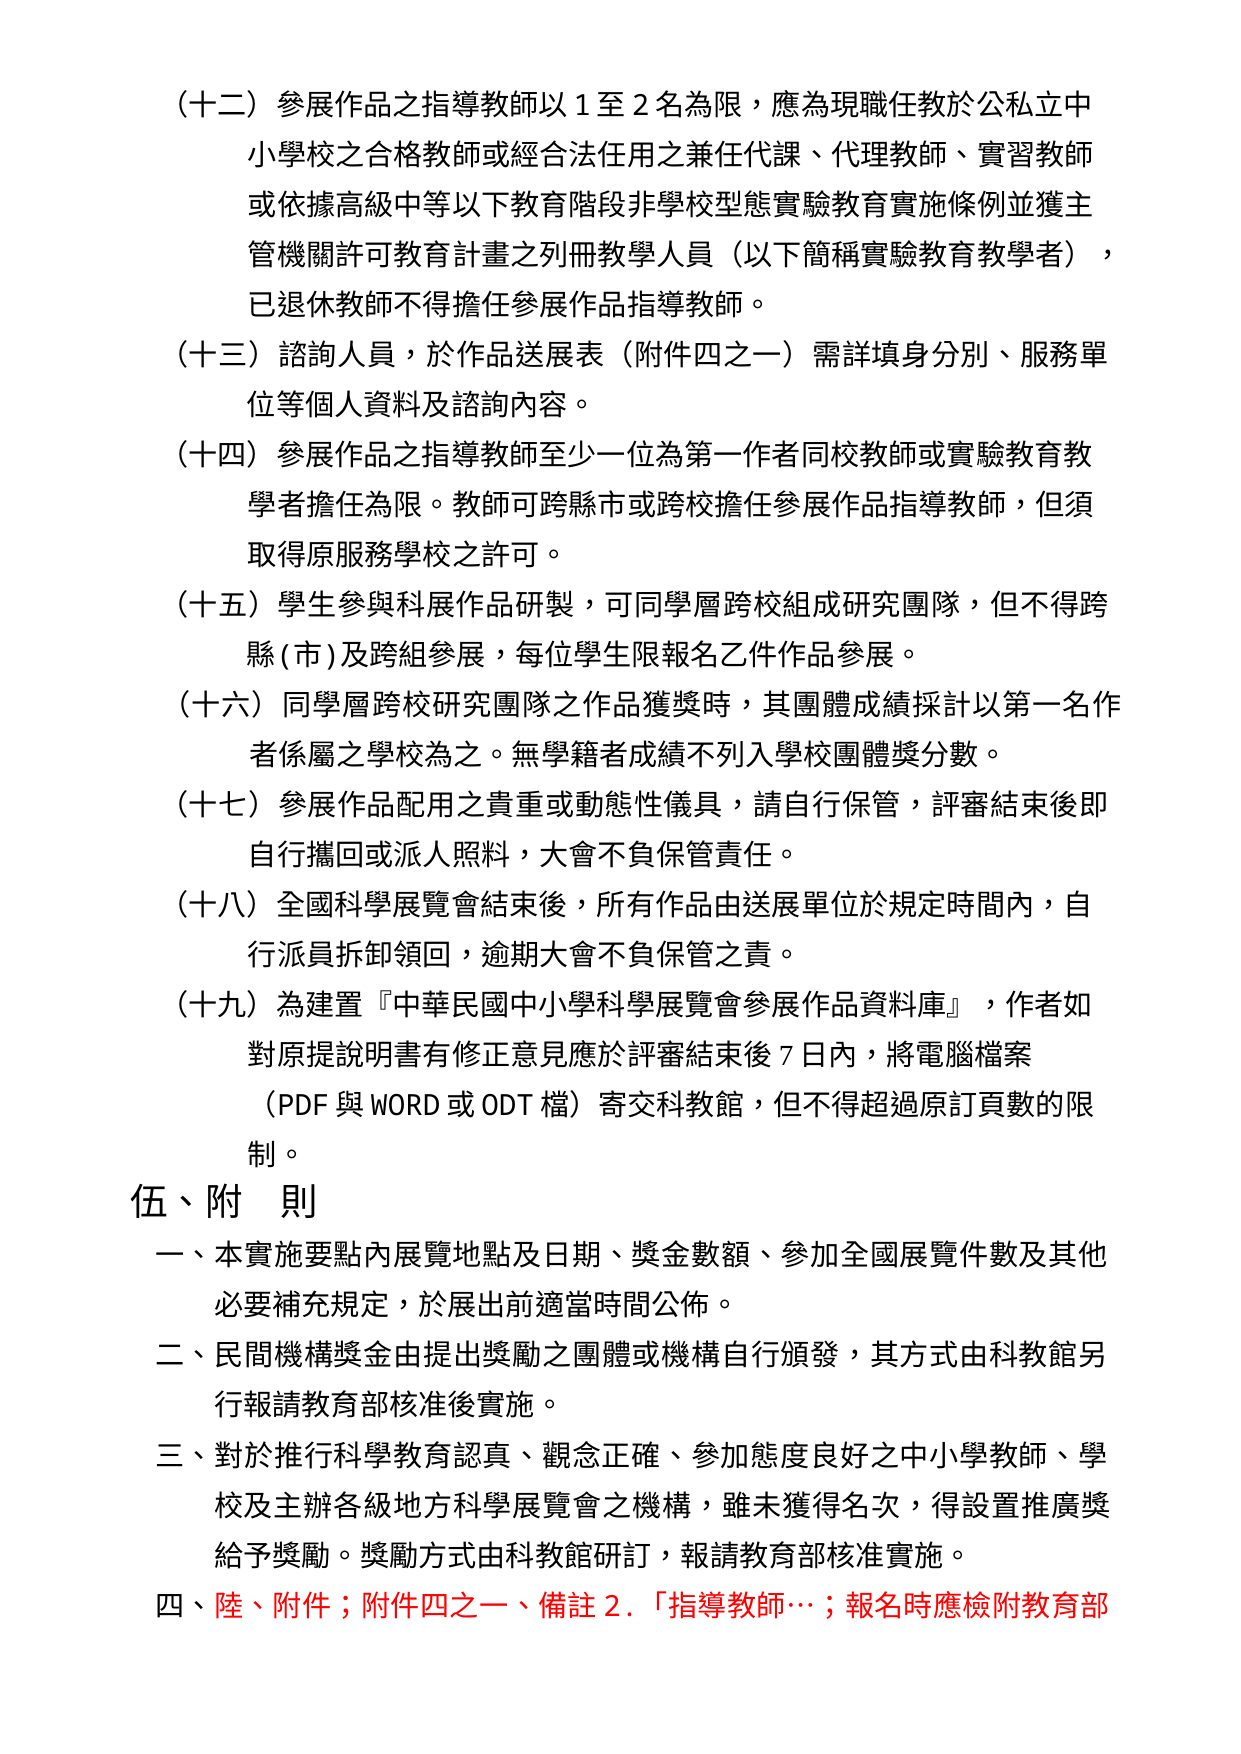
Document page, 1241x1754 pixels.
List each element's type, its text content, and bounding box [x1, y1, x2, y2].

text 伍、附 則 [130, 1175, 1110, 1225]
text （十六）同學層跨校研究團隊之作品獲獎時，其團體成績採計以第一名作者係屬之學校為之。無學籍者成績不列入學校團體獎分數。 [162, 675, 1122, 775]
text 一、本實施要點內展覽地點及日期、獎金數額、參加全國展覽件數及其他必要補充規定，於展出前適當時間公佈。 [155, 1225, 1110, 1325]
text （十七）參展作品配用之貴重或動態性儀具，請自行保管，評審結束後即自行攜回或派人照料，大會不負保管責任。 [159, 775, 1110, 875]
text （十五）學生參與科展作品研製，可同學層跨校組成研究團隊，但不得跨縣(市)及跨組參展，每位學生限報名乙件作品參展。 [159, 575, 1110, 675]
text （十三）諮詢人員，於作品送展表（附件四之一）需詳填身分別、服務單位等個人資料及諮詢內容。 [159, 325, 1110, 425]
text 四、陸、附件；附件四之一、備註2.「指導教師…；報名時應檢附教育部 [155, 1576, 1110, 1627]
text 二、民間機構獎金由提出獎勵之團體或機構自行頒發，其方式由科教館另行報請教育部核准後實施。 [155, 1325, 1110, 1426]
text 三、對於推行科學教育認真、觀念正確、參加態度良好之中小學教師、學校及主辦各級地方科學展覽會之機構，雖未獲得名次，得設置推廣獎給予獎勵。獎勵方式由科教館研訂，報請教育部核准實施。 [155, 1426, 1110, 1576]
text （十二）參展作品之指導教師以1至2名為限，應為現職任教於公私立中小學校之合格教師或經合法任用之兼任代課、代理教師、實習教師或依據高級中等以下教育階段非學校型態實驗教育實施條例並獲主管機關許可教育計畫之列冊教學人員（以下簡稱實驗教育教學者），已退休教師不得擔任參展作品指導教師。 [159, 75, 1110, 325]
text （十九）為建置『中華民國中小學科學展覽會參展作品資料庫』，作者如對原提說明書有修正意見應於評審結束後7日內，將電腦檔案（PDF與WORD或ODT 檔）寄交科教館，但不得超過原訂頁數的限制。 [159, 975, 1110, 1175]
text （十八）全國科學展覽會結束後，所有作品由送展單位於規定時間內，自行派員拆卸領回，逾期大會不負保管之責。 [159, 875, 1110, 975]
text （十四）參展作品之指導教師至少一位為第一作者同校教師或實驗教育教學者擔任為限。教師可跨縣市或跨校擔任參展作品指導教師，但須取得原服務學校之許可。 [159, 425, 1110, 575]
